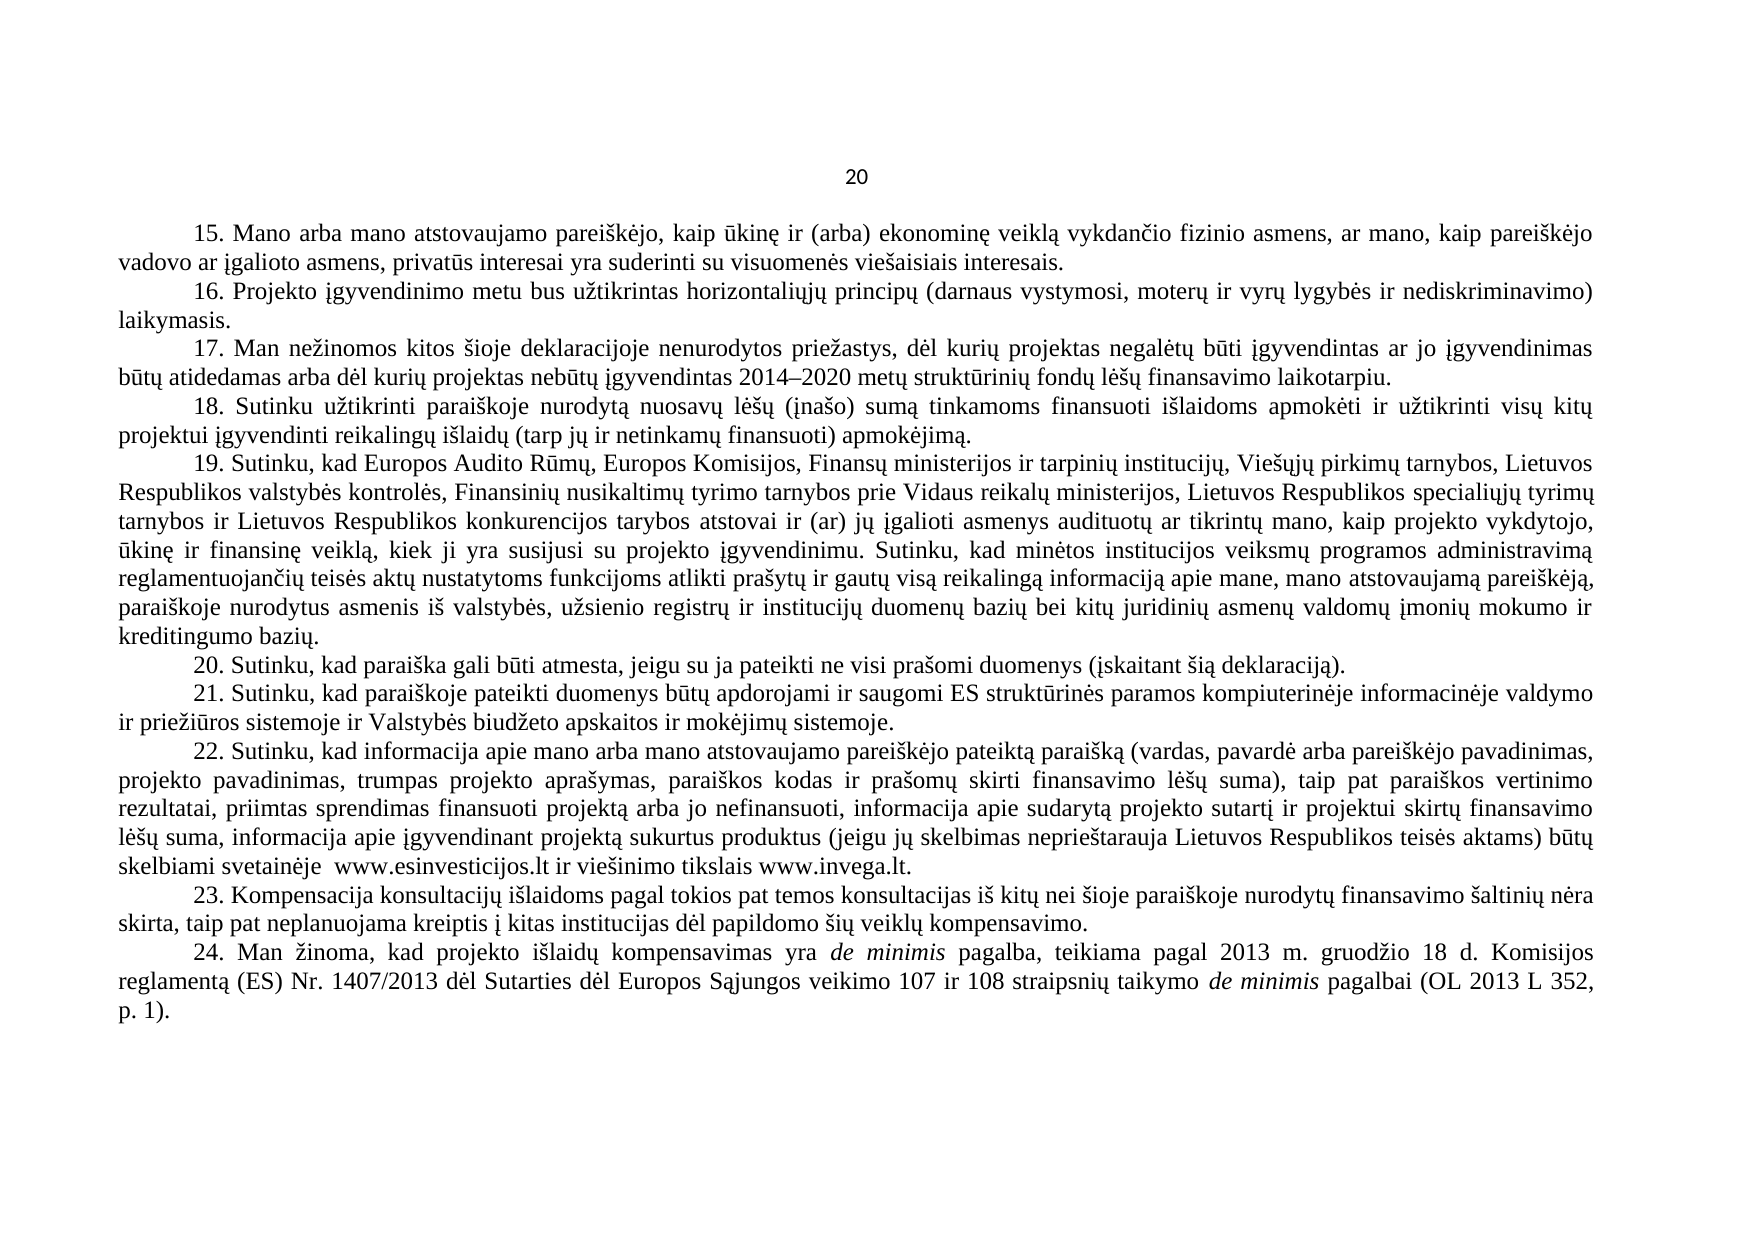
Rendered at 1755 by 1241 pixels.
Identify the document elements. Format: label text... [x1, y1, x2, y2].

text 22. Sutinku, kad informacija apie mano arba mano atstovaujamo pareiškėjo pateiktą paraišką (vardas, pavardė arba pareiškėjo pavadinimas, projekto pavadinimas, trumpas projekto aprašymas, paraiškos kodas ir prašomų skirti finansavimo lėšų suma), taip pat paraiškos vertinimo rezultatai, priimtas sprendimas finansuoti projektą arba jo nefinansuoti, informacija apie sudarytą projekto sutartį ir projektui skirtų finansavimo lėšų suma, informacija apie įgyvendinant projektą sukurtus produktus (jeigu jų skelbimas neprieštarauja Lietuvos Respublikos teisės aktams) būtų skelbiami svetainėje www.esinvesticijos.lt ir viešinimo tikslais www.invega.lt. [118, 736, 1595, 880]
text 15. Mano arba mano atstovaujamo pareiškėjo, kaip ūkinę ir (arba) ekonominę veiklą vykdančio fizinio asmens, ar mano, kaip pareiškėjo vadovo ar įgalioto asmens, privatūs interesai yra suderinti su visuomenės viešaisiais interesais. [118, 218, 1595, 276]
text 24. Man žinoma, kad projekto išlaidų kompensavimas yra de minimis pagalba, teikiama pagal 2013 m. gruodžio 18 d. Komisijos reglamentą (ES) Nr. 1407/2013 dėl Sutarties dėl Europos Sąjungos veikimo 107 ir 108 straipsnių taikymo de minimis pagalbai (OL 2013 L 352, p. 1). [118, 937, 1595, 1023]
text 19. Sutinku, kad Europos Audito Rūmų, Europos Komisijos, Finansų ministerijos ir tarpinių institucijų, Viešųjų pirkimų tarnybos, Lietuvos Respublikos valstybės kontrolės, Finansinių nusikaltimų tyrimo tarnybos prie Vidaus reikalų ministerijos, Lietuvos Respublikos specialiųjų tyrimų tarnybos ir Lietuvos Respublikos konkurencijos tarybos atstovai ir (ar) jų įgalioti asmenys audituotų ar tikrintų mano, kaip projekto vykdytojo, ūkinę ir finansinę veiklą, kiek ji yra susijusi su projekto įgyvendinimu. Sutinku, kad minėtos institucijos veiksmų programos administravimą reglamentuojančių teisės aktų nustatytoms funkcijoms atlikti prašytų ir gautų visą reikalingą informaciją apie mane, mano atstovaujamą pareiškėją, paraiškoje nurodytus asmenis iš valstybės, užsienio registrų ir institucijų duomenų bazių bei kitų juridinių asmenų valdomų įmonių mokumo ir kreditingumo bazių. [118, 448, 1595, 650]
text 18. Sutinku užtikrinti paraiškoje nurodytą nuosavų lėšų (įnašo) sumą tinkamoms finansuoti išlaidoms apmokėti ir užtikrinti visų kitų projektui įgyvendinti reikalingų išlaidų (tarp jų ir netinkamų finansuoti) apmokėjimą. [118, 391, 1595, 448]
text 23. Kompensacija konsultacijų išlaidoms pagal tokios pat temos konsultacijas iš kitų nei šioje paraiškoje nurodytų finansavimo šaltinių nėra skirta, taip pat neplanuojama kreiptis į kitas institucijas dėl papildomo šių veiklų kompensavimo. [118, 880, 1595, 937]
text 16. Projekto įgyvendinimo metu bus užtikrintas horizontaliųjų principų (darnaus vystymosi, moterų ir vyrų lygybės ir nediskriminavimo) laikymasis. [118, 276, 1595, 333]
text 21. Sutinku, kad paraiškoje pateikti duomenys būtų apdorojami ir saugomi ES struktūrinės paramos kompiuterinėje informacinėje valdymo ir priežiūros sistemoje ir Valstybės biudžeto apskaitos ir mokėjimų sistemoje. [118, 678, 1595, 736]
text 17. Man nežinomos kitos šioje deklaracijoje nenurodytos priežastys, dėl kurių projektas negalėtų būti įgyvendintas ar jo įgyvendinimas būtų atidedamas arba dėl kurių projektas nebūtų įgyvendintas 2014–2020 metų struktūrinių fondų lėšų finansavimo laikotarpiu. [118, 333, 1595, 391]
text 20. Sutinku, kad paraiška gali būti atmesta, jeigu su ja pateikti ne visi prašomi duomenys (įskaitant šią deklaraciją). [118, 650, 1595, 678]
